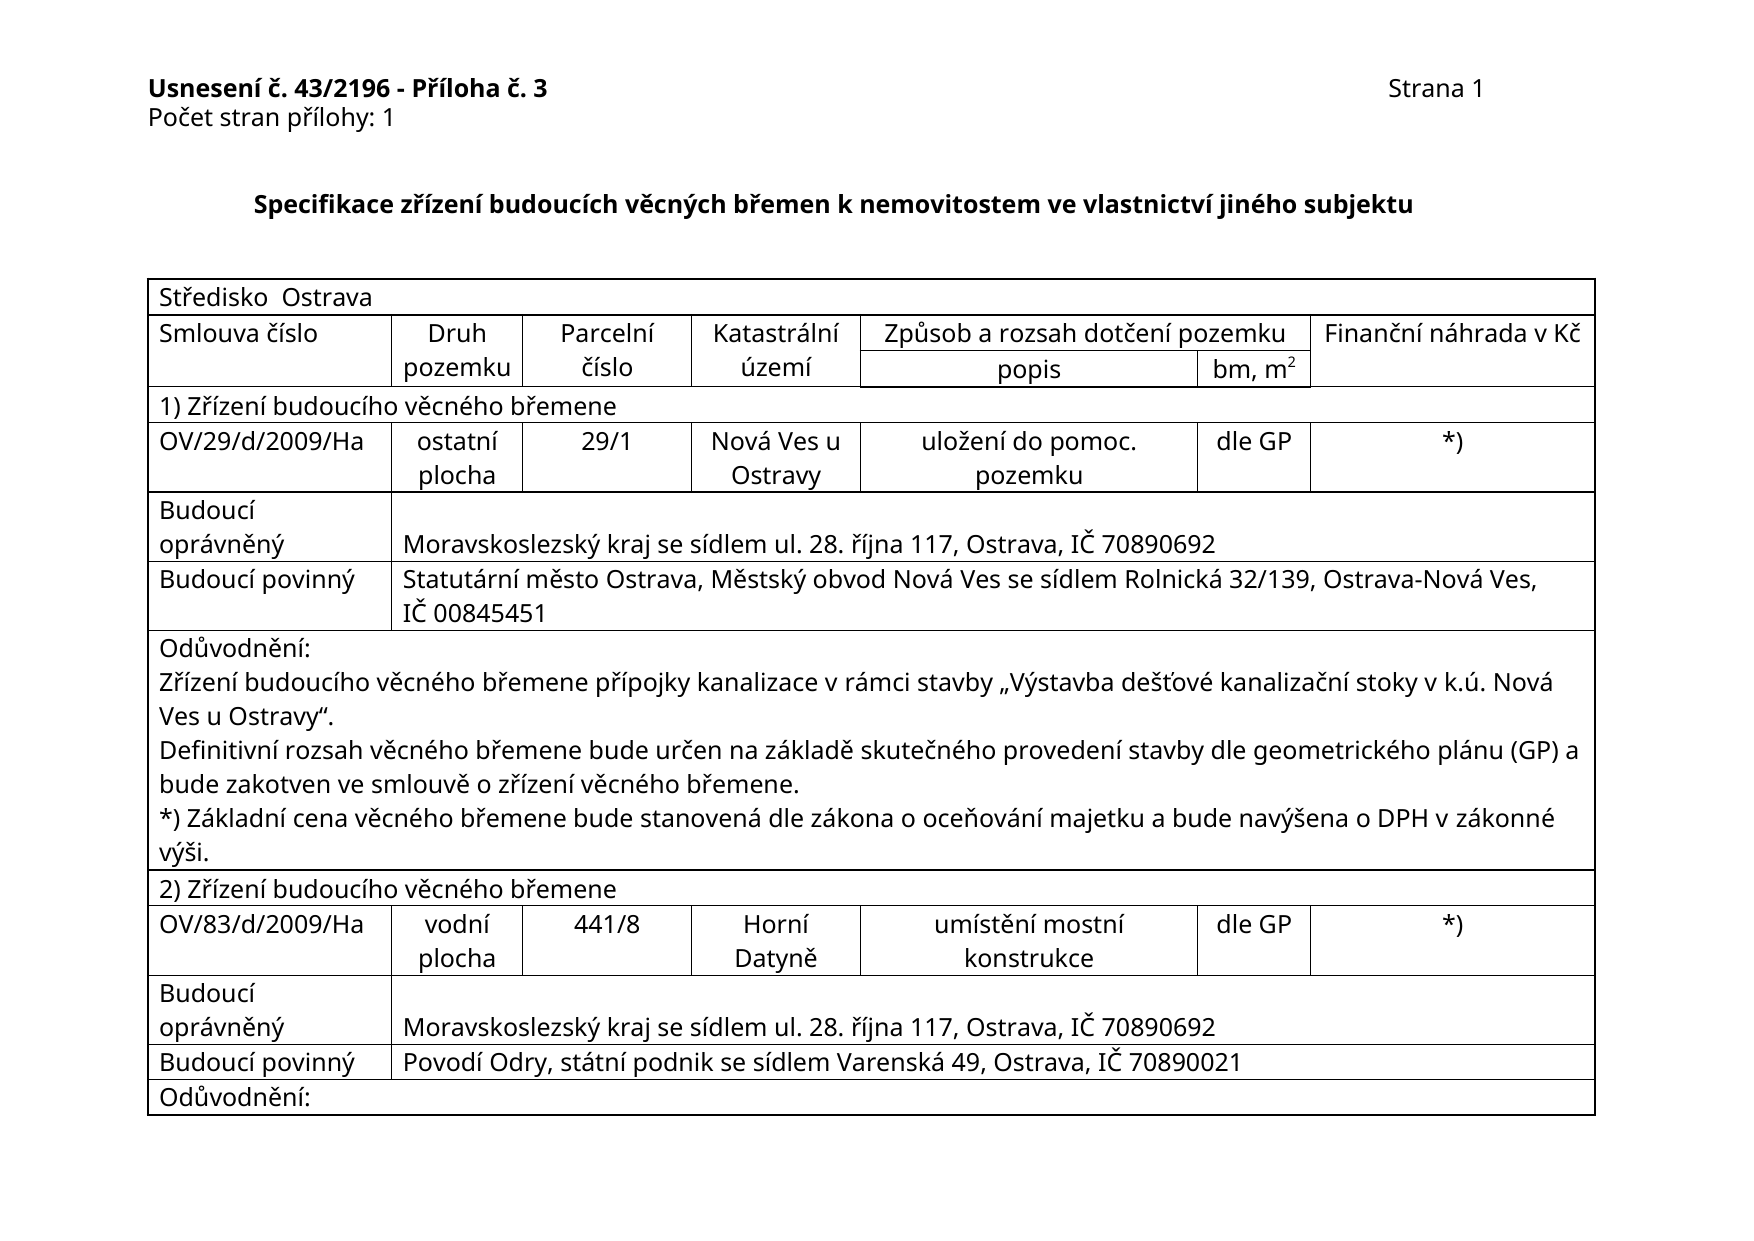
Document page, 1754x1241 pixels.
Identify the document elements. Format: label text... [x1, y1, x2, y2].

table_header Středisko Ostrava [149, 280, 1594, 314]
table_cell Budoucí oprávněný [149, 976, 391, 1044]
table_cell Druh pozemku [392, 316, 522, 386]
table_cell Nová Ves u Ostravy [692, 423, 860, 491]
table_cell 29/1 [523, 423, 691, 491]
text Specifikace zřízení budoucích věcných břemen k nemovitostem ve vlastnictví jiného subjektu [148, 190, 1520, 219]
table_cell uložení do pomoc. pozemku [861, 423, 1197, 491]
table_cell popis [861, 351, 1197, 386]
table_cell Způsob a rozsah dotčení pozemku [861, 316, 1310, 350]
table_cell Parcelní číslo [523, 316, 691, 386]
table_cell *) [1311, 423, 1594, 491]
table_cell Povodí Odry, státní podnik se sídlem Varenská 49, Ostrava, IČ 70890021 [392, 1045, 1594, 1079]
table_cell umístění mostní konstrukce [861, 906, 1197, 974]
table_cell Horní Datyně [692, 906, 860, 974]
table_cell Odůvodnění: Zřízení budoucího věcného břemene přípojky kanalizace v rámci stavby „Výstavba dešťové kanalizační stoky v k.ú. Nová Ves u Ostravy“. Definitivní rozsah věcného břemene bude určen na základě skutečného provedení stavby dle geometrického plánu (GP) a bude zakotven ve smlouvě o zřízení věcného břemene. *) Základní cena věcného břemene bude stanovená dle zákona o oceňování majetku a bude navýšena o DPH v zákonné výši. [149, 631, 1594, 869]
table_cell Katastrální území [692, 316, 860, 386]
table_cell Budoucí povinný [149, 1045, 391, 1079]
table_cell Odůvodnění: [149, 1080, 1594, 1114]
table_cell dle GP [1198, 423, 1310, 491]
table_cell 2) Zřízení budoucího věcného břemene [149, 871, 1594, 905]
table_cell OV/83/d/2009/Ha [149, 906, 391, 974]
table_cell 441/8 [523, 906, 691, 974]
table_cell Moravskoslezský kraj se sídlem ul. 28. října 117, Ostrava, IČ 70890692 [392, 493, 1594, 561]
table_cell vodní plocha [392, 906, 522, 974]
table_cell OV/29/d/2009/Ha [149, 423, 391, 491]
table_cell Finanční náhrada v Kč [1311, 316, 1594, 386]
table_cell Budoucí povinný [149, 562, 391, 630]
table_cell *) [1311, 906, 1594, 974]
table_cell bm, m2 [1198, 351, 1310, 386]
table_cell 1) Zřízení budoucího věcného břemene [149, 387, 1594, 422]
table_cell ostatní plocha [392, 423, 522, 491]
table_cell Moravskoslezský kraj se sídlem ul. 28. října 117, Ostrava, IČ 70890692 [392, 976, 1594, 1044]
table_cell Budoucí oprávněný [149, 493, 391, 561]
table_cell Smlouva číslo [149, 316, 391, 386]
table_cell dle GP [1198, 906, 1310, 974]
table_cell Statutární město Ostrava, Městský obvod Nová Ves se sídlem Rolnická 32/139, Ostrava-Nová Ves, IČ 00845451 [392, 562, 1594, 630]
